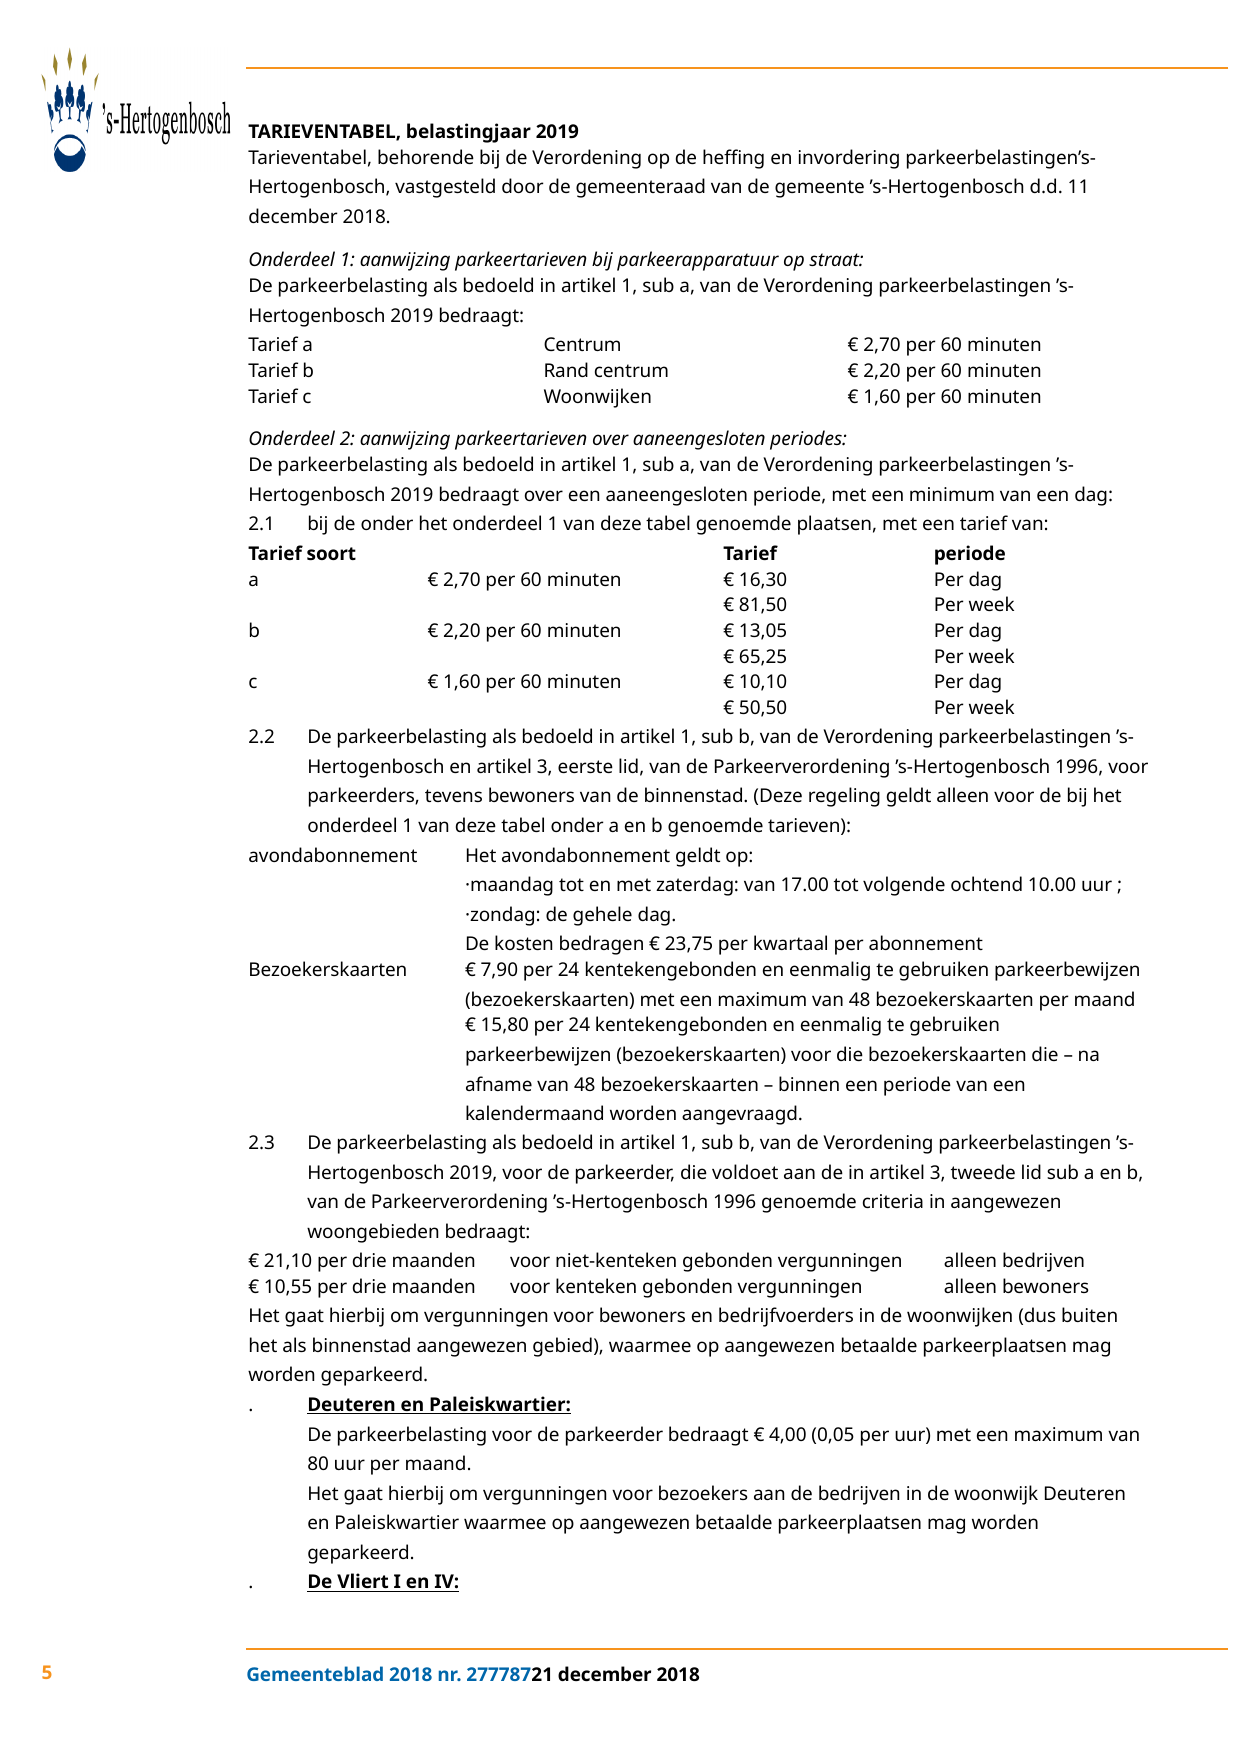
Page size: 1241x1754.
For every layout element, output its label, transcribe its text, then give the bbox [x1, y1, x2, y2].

table_header Tarief a [248, 331, 543, 357]
table_cell € 2,70 per 60 minuten [427, 566, 723, 617]
table_cell Per week [934, 694, 1152, 720]
picture [41, 47, 231, 172]
table_header avondabonnement [248, 842, 465, 956]
table_header alleen bedrijven [944, 1248, 1152, 1273]
table_cell Per dag [934, 566, 1152, 591]
list De parkeerbelasting als bedoeld in artikel 1, sub b, van de Verordening parkeerbelastingen ’s-Hertogenbosch en artikel 3, eerste lid, van de Parkeerverordening ’s-Hertogenbosch 1996, voor parkeerders, tevens bewoners van de binnenstad. (Deze regeling geldt alleen voor de bij het onderdeel 1 van deze tabel onder a en b genoemde tarieven): [248, 723, 1152, 838]
table_cell € 81,50 [723, 591, 933, 617]
table_cell € 2,20 per 60 minuten [848, 357, 1152, 383]
table_header Tarief soort [248, 540, 723, 566]
table_cell b [248, 617, 427, 669]
table_header € 2,70 per 60 minuten [848, 331, 1152, 357]
table_cell Tarief b [248, 357, 543, 383]
table_cell Per week [934, 643, 1152, 669]
text De parkeerbelasting als bedoeld in artikel 1, sub a, van de Verordening parkeerbelastingen ’s-Hertogenbosch 2019 bedraagt over een aaneengesloten periode, met een minimum van een dag: [248, 451, 1152, 506]
table_header Tarief [723, 540, 933, 566]
list De Vliert I en IV: [248, 1569, 1152, 1594]
table_cell € 2,20 per 60 minuten [427, 617, 723, 669]
table_cell € 15,80 per 24 kentekengebonden en eenmalig te gebruiken parkeerbewijzen (bezoekerskaarten) voor die bezoekerskaarten die – na afname van 48 bezoekerskaarten – binnen een periode van een kalendermaand worden aangevraagd. [465, 1012, 1152, 1126]
table_cell € 65,25 [723, 643, 933, 669]
list bij de onder het onderdeel 1 van deze tabel genoemde plaatsen, met een tarief van: [248, 510, 1152, 536]
text Onderdeel 2: aanwijzing parkeertarieven over aaneengesloten periodes: [248, 425, 1152, 451]
list Het gaat hierbij om vergunningen voor bezoekers aan de bedrijven in de woonwijk Deuteren en Paleiskwartier waarmee op aangewezen betaalde parkeerplaatsen mag worden geparkeerd. [248, 1480, 1152, 1565]
table_cell € 7,90 per 24 kentekengebonden en eenmalig te gebruiken parkeerbewijzen (bezoekerskaarten) met een maximum van 48 bezoekerskaarten per maand [465, 956, 1152, 1012]
table_cell € 10,55 per drie maanden [248, 1274, 510, 1299]
table_cell Per week [934, 591, 1152, 617]
table_header Centrum [543, 331, 847, 357]
text De parkeerbelasting als bedoeld in artikel 1, sub a, van de Verordening parkeerbelastingen ’s-Hertogenbosch 2019 bedraagt: [248, 272, 1152, 327]
table_cell alleen bewoners [944, 1274, 1152, 1299]
table_cell € 10,10 [723, 669, 933, 694]
text Onderdeel 1: aanwijzing parkeertarieven bij parkeerapparatuur op straat: [248, 246, 1152, 272]
table_header Het avondabonnement geldt op: ·maandag tot en met zaterdag: van 17.00 tot volgende ochtend 10.00 uur ; ·zondag: de gehele dag. De kosten bedragen € 23,75 per kwartaal per abonnement [465, 842, 1152, 956]
table_cell a [248, 566, 427, 617]
text TARIEVENTABEL, belastingjaar 2019 [248, 116, 1152, 144]
text Tarieventabel, behorende bij de Verordening op de heffing en invordering parkeerbelastingen’s-Hertogenbosch, vastgesteld door de gemeenteraad van de gemeente ’s-Hertogenbosch d.d. 11 december 2018. [248, 144, 1152, 229]
table_header voor niet-kenteken gebonden vergunningen [510, 1248, 944, 1273]
table_header periode [934, 540, 1152, 566]
table_cell Woonwijken [543, 383, 847, 409]
table_cell voor kenteken gebonden vergunningen [510, 1274, 944, 1299]
table_cell Bezoekerskaarten [248, 956, 465, 1126]
table_cell € 1,60 per 60 minuten [848, 383, 1152, 409]
table_cell € 16,30 [723, 566, 933, 591]
table_header € 21,10 per drie maanden [248, 1248, 510, 1273]
table_cell € 50,50 [723, 694, 933, 720]
table_cell Per dag [934, 669, 1152, 694]
table_cell € 1,60 per 60 minuten [427, 669, 723, 720]
table_cell Tarief c [248, 383, 543, 409]
table_cell c [248, 669, 427, 720]
list Deuteren en Paleiskwartier: [248, 1391, 1152, 1417]
text Het gaat hierbij om vergunningen voor bewoners en bedrijfvoerders in de woonwijken (dus buiten het als binnenstad aangewezen gebied), waarmee op aangewezen betaalde parkeerplaatsen mag worden geparkeerd. [248, 1302, 1152, 1387]
table_cell € 13,05 [723, 617, 933, 643]
table_cell Rand centrum [543, 357, 847, 383]
list De parkeerbelasting als bedoeld in artikel 1, sub b, van de Verordening parkeerbelastingen ’s-Hertogenbosch 2019, voor de parkeerder, die voldoet aan de in artikel 3, tweede lid sub a en b, van de Parkeerverordening ’s-Hertogenbosch 1996 genoemde criteria in aangewezen woongebieden bedraagt: [248, 1129, 1152, 1244]
table_cell Per dag [934, 617, 1152, 643]
list De parkeerbelasting voor de parkeerder bedraagt € 4,00 (0,05 per uur) met een maximum van 80 uur per maand. [248, 1421, 1152, 1476]
